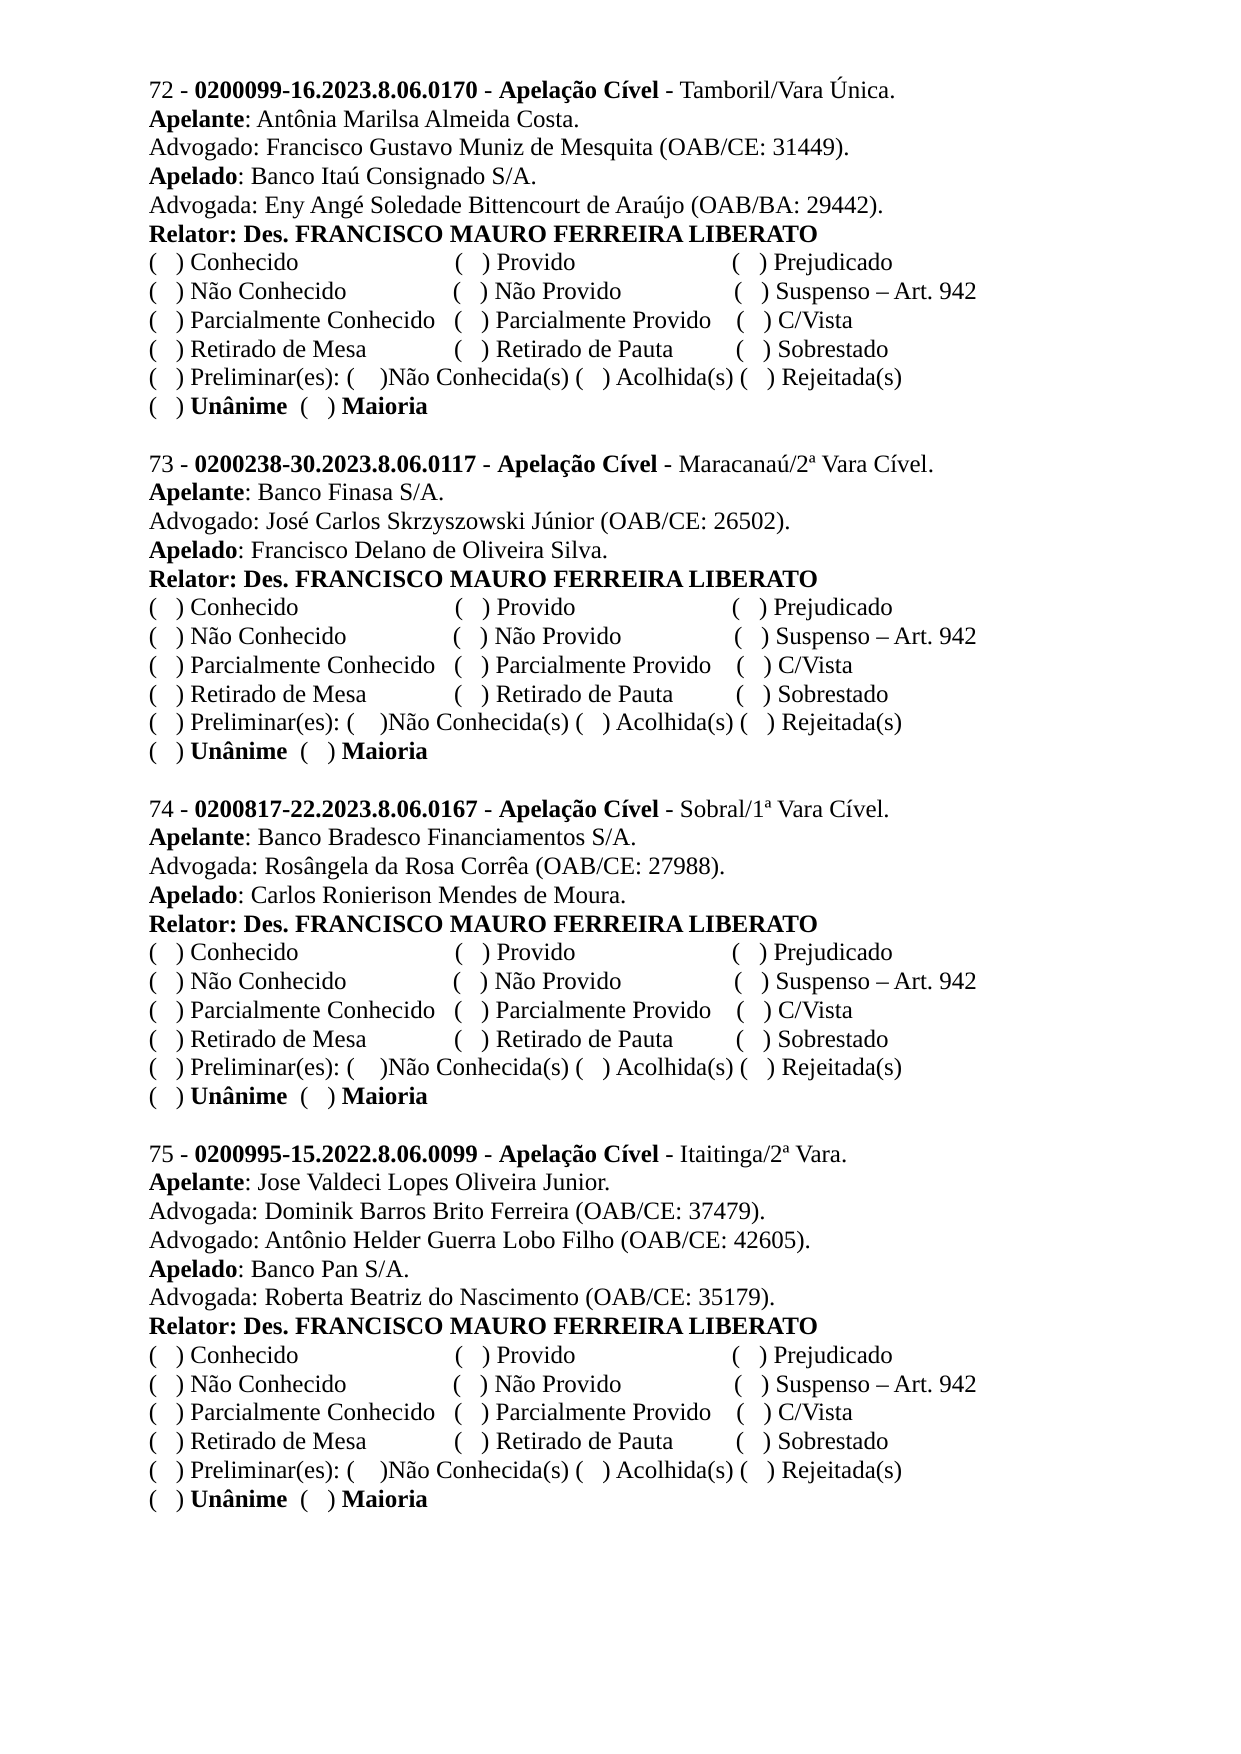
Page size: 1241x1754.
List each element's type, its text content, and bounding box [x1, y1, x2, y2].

text ( ) Retirado de Mesa ( ) Retirado de Pauta ( ) Sobrestado [148, 1024, 1158, 1052]
text ( ) Conhecido ( ) Provido ( ) Prejudicado [148, 1340, 1141, 1369]
text ( ) Unânime ( ) Maioria [148, 1081, 1158, 1110]
text ( ) Unânime ( ) Maioria [148, 1484, 1158, 1512]
text Advogada: Roberta Beatriz do Nascimento (OAB/CE: 35179). [148, 1282, 1141, 1311]
text 72 - 0200099-16.2023.8.06.0170 - Apelação Cível - Tamboril/Vara Única. [148, 75, 1141, 104]
text ( ) Não Conhecido ( ) Não Provido ( ) Suspenso – Art. 942 [148, 276, 1158, 305]
text Advogada: Dominik Barros Brito Ferreira (OAB/CE: 37479). [148, 1196, 1141, 1225]
text ( ) Preliminar(es): ( )Não Conhecida(s) ( ) Acolhida(s) ( ) Rejeitada(s) [148, 1455, 1158, 1484]
text ( ) Preliminar(es): ( )Não Conhecida(s) ( ) Acolhida(s) ( ) Rejeitada(s) [148, 707, 1158, 736]
text ( ) Conhecido ( ) Provido ( ) Prejudicado [148, 937, 1141, 966]
text Apelado: Banco Itaú Consignado S/A. [148, 161, 1141, 190]
text 73 - 0200238-30.2023.8.06.0117 - Apelação Cível - Maracanaú/2ª Vara Cível. [148, 449, 1141, 477]
text ( ) Preliminar(es): ( )Não Conhecida(s) ( ) Acolhida(s) ( ) Rejeitada(s) [148, 1052, 1158, 1081]
text 74 - 0200817-22.2023.8.06.0167 - Apelação Cível - Sobral/1ª Vara Cível. [148, 794, 1141, 822]
text Relator: Des. FRANCISCO MAURO FERREIRA LIBERATO [148, 219, 1141, 247]
text ( ) Retirado de Mesa ( ) Retirado de Pauta ( ) Sobrestado [148, 334, 1158, 362]
text ( ) Preliminar(es): ( )Não Conhecida(s) ( ) Acolhida(s) ( ) Rejeitada(s) [148, 362, 1158, 391]
text ( ) Retirado de Mesa ( ) Retirado de Pauta ( ) Sobrestado [148, 1426, 1158, 1455]
text ( ) Parcialmente Conhecido ( ) Parcialmente Provido ( ) C/Vista [148, 305, 1158, 334]
text Apelante: Antônia Marilsa Almeida Costa. [148, 104, 1141, 132]
text Apelado: Francisco Delano de Oliveira Silva. [148, 535, 1141, 564]
text ( ) Não Conhecido ( ) Não Provido ( ) Suspenso – Art. 942 [148, 966, 1158, 995]
text ( ) Unânime ( ) Maioria [148, 391, 1158, 420]
text ( ) Não Conhecido ( ) Não Provido ( ) Suspenso – Art. 942 [148, 1369, 1158, 1397]
text Apelado: Carlos Ronierison Mendes de Moura. [148, 880, 1141, 909]
text ( ) Parcialmente Conhecido ( ) Parcialmente Provido ( ) C/Vista [148, 1397, 1158, 1426]
text Apelante: Banco Finasa S/A. [148, 477, 1141, 506]
text Advogado: Antônio Helder Guerra Lobo Filho (OAB/CE: 42605). [148, 1225, 1141, 1254]
text 75 - 0200995-15.2022.8.06.0099 - Apelação Cível - Itaitinga/2ª Vara. [148, 1139, 1141, 1167]
text ( ) Parcialmente Conhecido ( ) Parcialmente Provido ( ) C/Vista [148, 650, 1158, 679]
text Relator: Des. FRANCISCO MAURO FERREIRA LIBERATO [148, 909, 1141, 937]
text Relator: Des. FRANCISCO MAURO FERREIRA LIBERATO [148, 1311, 1141, 1340]
text Advogada: Rosângela da Rosa Corrêa (OAB/CE: 27988). [148, 851, 1141, 880]
text ( ) Retirado de Mesa ( ) Retirado de Pauta ( ) Sobrestado [148, 679, 1158, 707]
text Apelado: Banco Pan S/A. [148, 1254, 1141, 1282]
text Relator: Des. FRANCISCO MAURO FERREIRA LIBERATO [148, 564, 1141, 592]
text ( ) Parcialmente Conhecido ( ) Parcialmente Provido ( ) C/Vista [148, 995, 1158, 1024]
text Advogada: Eny Angé Soledade Bittencourt de Araújo (OAB/BA: 29442). [148, 190, 1141, 219]
text Apelante: Jose Valdeci Lopes Oliveira Junior. [148, 1167, 1141, 1196]
text ( ) Não Conhecido ( ) Não Provido ( ) Suspenso – Art. 942 [148, 621, 1158, 650]
text Advogado: Francisco Gustavo Muniz de Mesquita (OAB/CE: 31449). [148, 132, 1141, 161]
text ( ) Unânime ( ) Maioria [148, 736, 1158, 765]
text ( ) Conhecido ( ) Provido ( ) Prejudicado [148, 247, 1141, 276]
text Advogado: José Carlos Skrzyszowski Júnior (OAB/CE: 26502). [148, 506, 1141, 535]
text Apelante: Banco Bradesco Financiamentos S/A. [148, 822, 1141, 851]
text ( ) Conhecido ( ) Provido ( ) Prejudicado [148, 592, 1141, 621]
